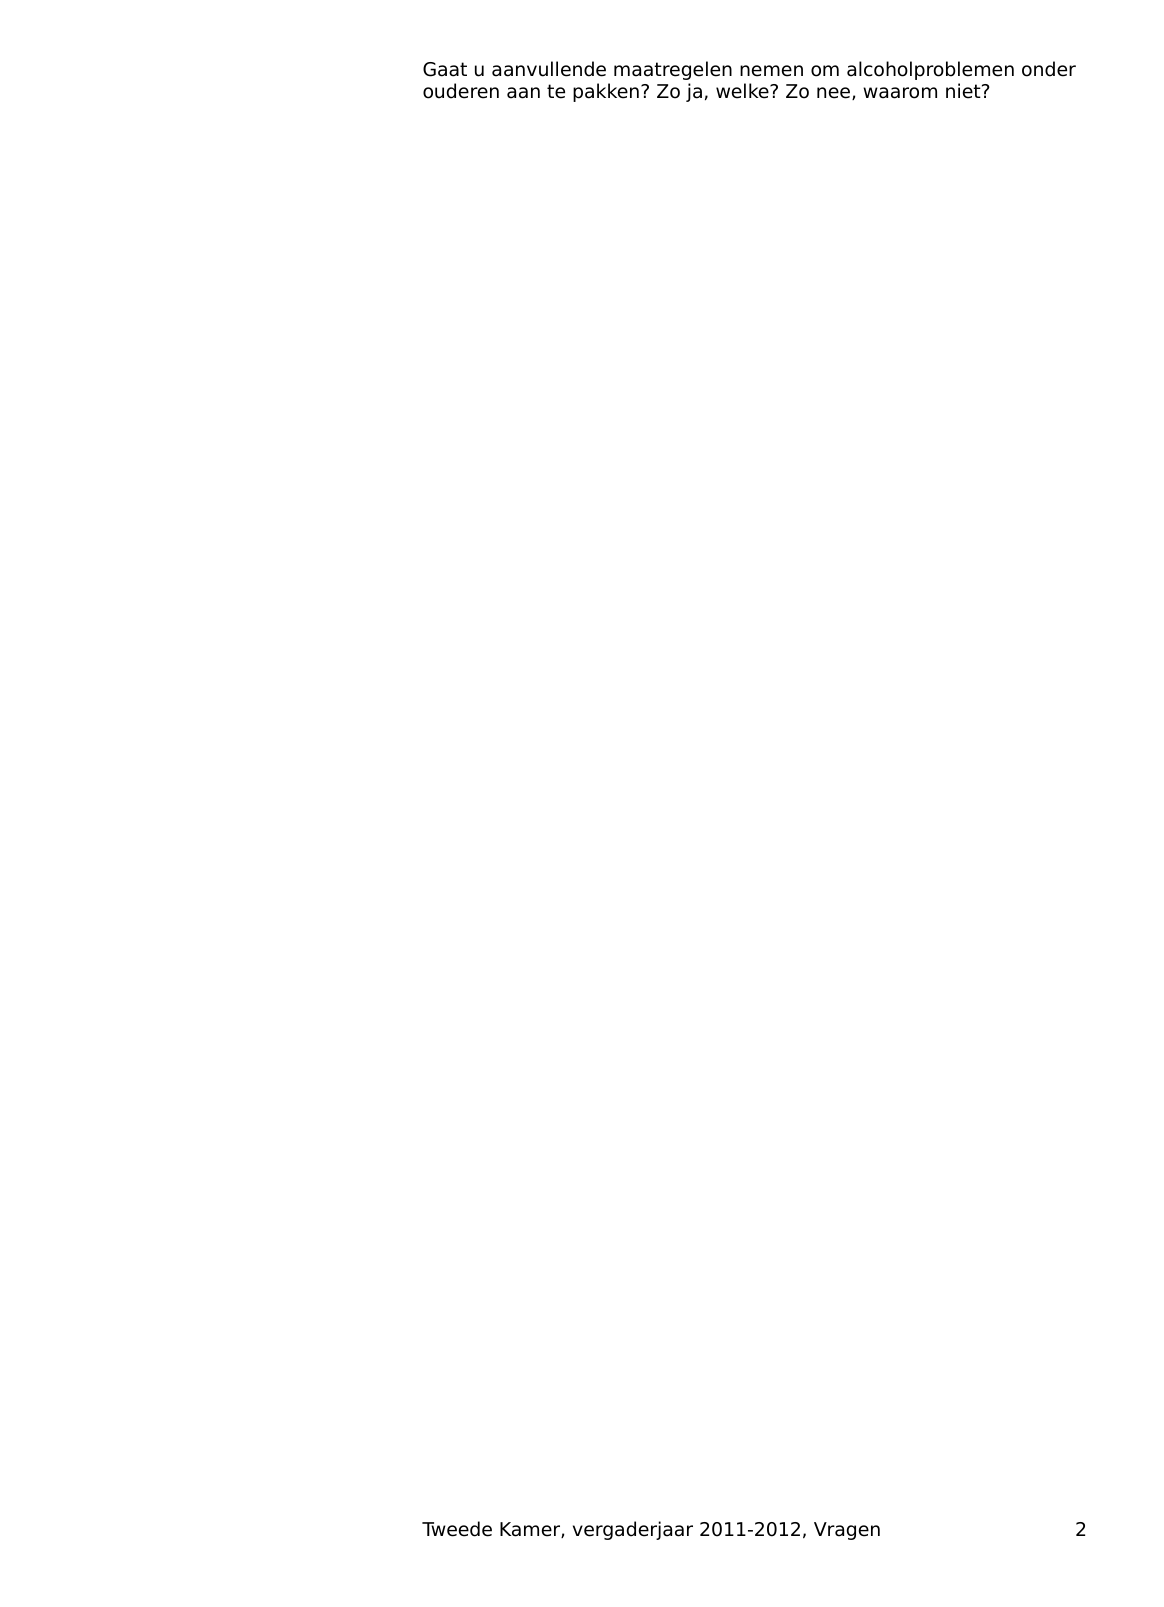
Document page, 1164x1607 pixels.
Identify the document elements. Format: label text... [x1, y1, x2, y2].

text Gaat u aanvullende maatregelen nemen om alcoholproblemen onder ouderen aan te pakken? Zo ja, welke? Zo nee, waarom niet? [422, 59, 1087, 103]
